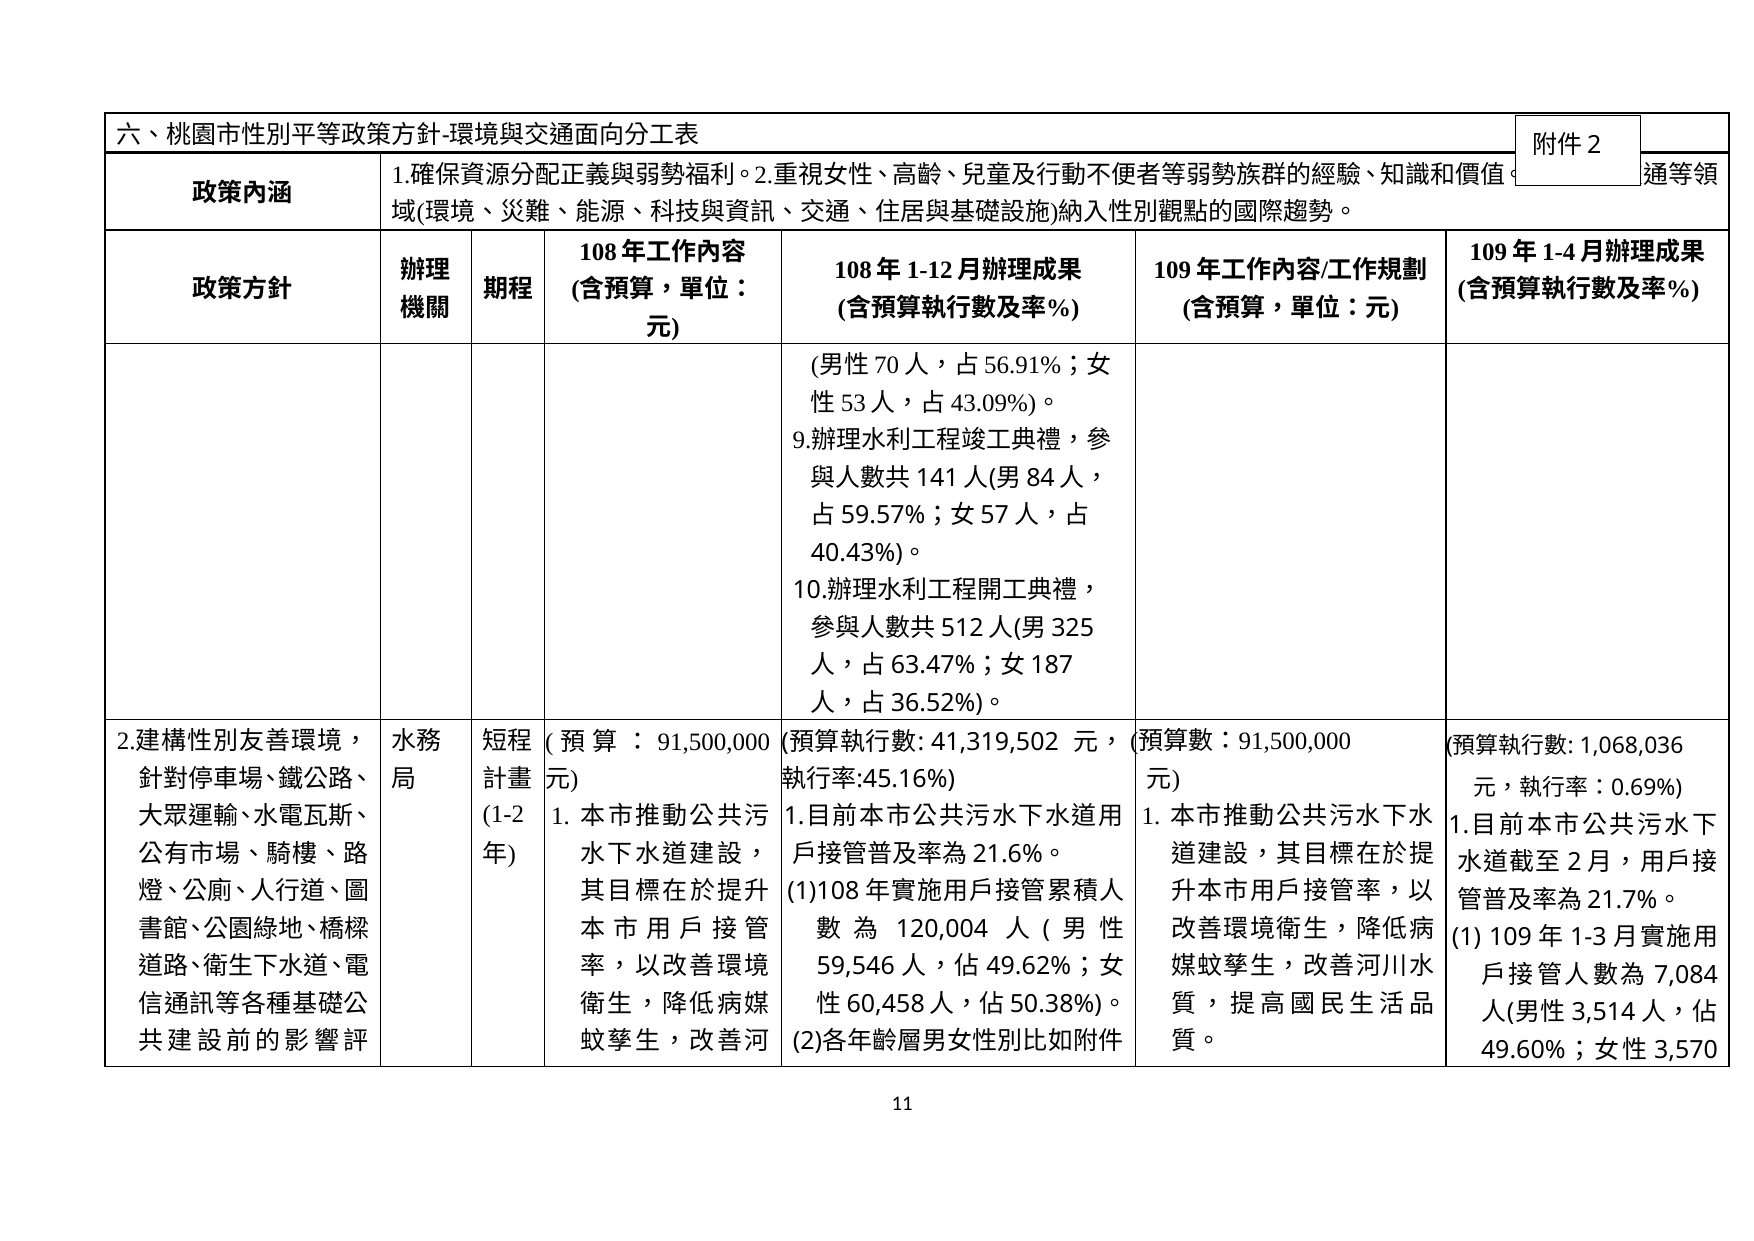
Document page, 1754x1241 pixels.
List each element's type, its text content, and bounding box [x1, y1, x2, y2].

table_cell (男性70人，占56.91%；女性53人，占43.09%)。 9.辦理水利工程竣工典禮，參與人數共141人(男84人，占59.57%；女57人，占40.43%)。 10.辦理水利工程開工典禮，參與人數共512人(男325人，占63.47%；女187人，占36.52%)。 [782, 344, 1135, 719]
table_cell [1136, 344, 1445, 719]
table_cell 政策內涵 [106, 154, 380, 228]
table_cell 短程計畫 (1-2年) [472, 720, 544, 1066]
table_cell 建構性別友善環境，針對停車場、鐵公路、大眾運輸、水電瓦斯、公有市場、騎樓、路燈、公廁、人行道、圖書館、公園綠地、橋樑道路、衛生下水道、電信通訊等各種基礎公共建設前的影響評 [106, 720, 380, 1066]
table_cell 辦理機關 [381, 231, 471, 343]
table_cell (預算數：91,500,000 元) 1. 本市推動公共污水下水道建設，其目標在於提升本市用戶接管率，以改善環境衛生，降低病媒蚊孳生，改善河川水質，提高國民生活品質。 (1)統計本市公共污水下水用戶接管率。 (2)實施用戶接管人數各年齡層男女性別比。 (3)為提昇民眾對污水下水道工程之接受度及配合度，辦理污水下水道行銷宣導活動，並統計參與活動人數及男女比例。 (4)管線工程施工宣導達成率統計。 (5)為提升接管率，改善民眾生活品質，建構友善環境依民眾意見，免費辦理後巷鑑界案件數統計。 (6)污水工程接管後之用戶使用滿意度調查(男、女分開統計)與人數性別比，並據以調整服務方式。 2. 雨水下水道施工前說明會，本局依民眾意見所提之提升友善環境解決對策，並關注提出意見民眾，其性別之差異性。 3.辦理大溪月眉人工濕地場域建置，場域內設施考量到不同性別需要來規劃設計-男女廁所設置比以1:3設置、加強廁所使用安全性、參與本案工程設計團隊及業務單位同仁，任一性別均不低於1/3，亦進行性別影響評估及設計問卷，針對入園遊客進行性別統計，作為未來規劃公共服務設施分配量或服務之參考。 4.本局進行性別影響評估之案件數。 [1136, 720, 1445, 1066]
table_cell [1447, 344, 1728, 719]
table_cell [106, 344, 380, 719]
table_cell (預算：91,500,000元) 1. 本市推動公共污水下水道建設，其目標在於提升本市用戶接管率，以改善環境衛生，降低病媒蚊孳生，改善河 [545, 720, 781, 1066]
table_cell (預算執行數: 41,319,502 元，執行率:45.16%) 1.目前本市公共污水下水道用戶接管普及率為21.6%。 (1)108年實施用戶接管累積人數為120,004人(男性59,546人，佔49.62%；女性60,458人，佔50.38%)。 (2)各年齡層男女性別比如附件2-1。 (3) 108年1-12月管線工程施工宣導達成率為100%。 (4)108年1-12月本局受理申請免費後巷鑑界案28件，受益戶數為680戶(含公辦案及BOT案)。 (5)108年1-12月對污水工程接管後之用戶進行使用滿意度調查，受訪人數為138人(男性67人，占48.55%；女性71人，占51.45%)。滿意人數為133人，佔96.37%。不同性別民眾對滿意的程度無差異 2. 辦理雨水下水道施工前說明會共6場，參與人數共497人(男239人，占48.08%；女258人，占51.92%) 3.於說明會中，民眾(不分性別)普遍對施工時之交通問題及房外結構安全問題最為關心。交通部分，依核定之交通維持計劃嚴格督導，施工期間避開上下班時段；房外結構安全問題部分，施工前實施鄰房鑑定，施工時依規定打設鋼軌樁等檔土設施，保障民眾生命財產安全。 4.108年本局進行性別影響評估工程案計1件，為「桃園市復興區小烏來風景特定區污水下水道系統工程」。 [782, 720, 1135, 1066]
table_cell 水務局 [381, 720, 471, 1066]
table_cell 109年工作內容/工作規劃 (含預算，單位：元) [1136, 231, 1445, 343]
table_header 六、桃園市性別平等政策方針-環境與交通面向分工表 [106, 114, 1728, 151]
table_cell [545, 344, 781, 719]
table_cell 1.確保資源分配正義與弱勢福利。2.重視女性、高齡、兒童及行動不便者等弱勢族群的經驗、知識和價值。3.環境和交通等領域(環境、災難、能源、科技與資訊、交通、住居與基礎設施)納入性別觀點的國際趨勢。 [381, 154, 1728, 228]
table_cell 108年1-12月辦理成果 (含預算執行數及率%) [782, 231, 1135, 343]
table_cell [472, 344, 544, 719]
table_cell 109年1-4月辦理成果 (含預算執行數及率%) [1447, 231, 1728, 343]
table_cell 期程 [472, 231, 544, 343]
table_cell [381, 344, 471, 719]
table_cell (預算執行數: 1,068,036元，執行率：0.69%) 1.目前本市公共污水下水道截至2月，用戶接管普及率為21.7%。 (1) 109年1-3月實施用戶接管人數為7,084人(男性3,514人，佔49.60%；女性3,570 [1447, 720, 1728, 1066]
table_cell 政策方針 [106, 231, 380, 343]
table_cell 108年工作內容 (含預算，單位：元) [545, 231, 781, 343]
